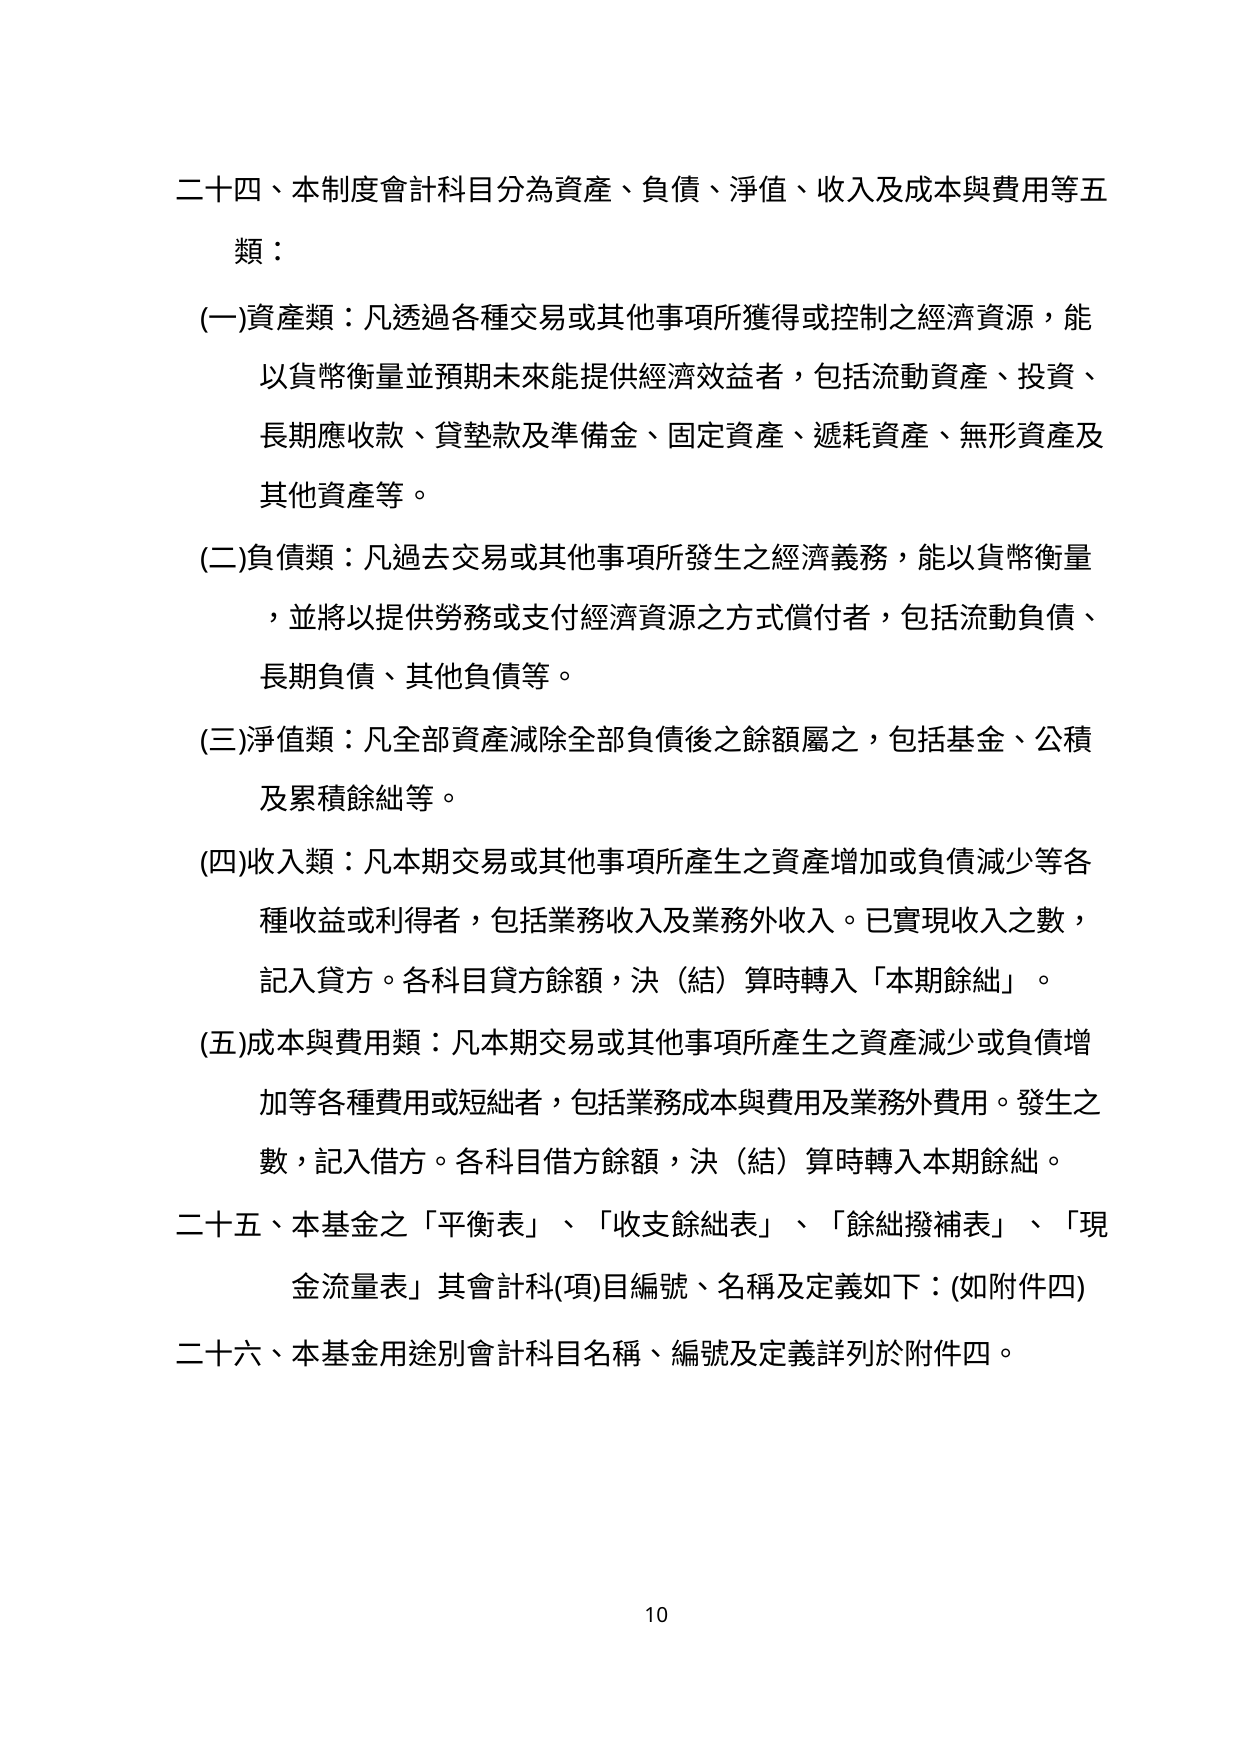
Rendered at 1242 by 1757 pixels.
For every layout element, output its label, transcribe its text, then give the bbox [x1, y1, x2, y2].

text 二十四、本制度會計科目分為資產、負債、淨值、收入及成本與費用等五類： [175, 167, 1125, 271]
text (一)資產類：凡透過各種交易或其他事項所獲得或控制之經濟資源，能以貨幣衡量並預期未來能提供經濟效益者，包括流動資產、投資、長期應收款、貸墊款及準備金、固定資產、遞耗資產、無形資產及其他資產等。 [200, 294, 1112, 514]
text (五)成本與費用類：凡本期交易或其他事項所產生之資產減少或負債增加等各種費用或短絀者，包括業務成本與費用及業務外費用。發生之數，記入借方。各科目借方餘額，決（結）算時轉入本期餘絀。 [200, 1020, 1112, 1181]
text (四)收入類：凡本期交易或其他事項所產生之資產增加或負債減少等各種收益或利得者，包括業務收入及業務外收入。已實現收入之數，記入貸方。各科目貸方餘額，決（結）算時轉入「本期餘絀」。 [200, 839, 1112, 999]
text 二十六、本基金用途別會計科目名稱、編號及定義詳列於附件四。 [175, 1331, 1125, 1373]
text (二)負債類：凡過去交易或其他事項所發生之經濟義務，能以貨幣衡量，並將以提供勞務或支付經濟資源之方式償付者，包括流動負債、長期負債、其他負債等。 [200, 535, 1112, 696]
text (三)淨值類：凡全部資產減除全部負債後之餘額屬之，包括基金、公積及累積餘絀等。 [200, 716, 1112, 818]
text 二十五、本基金之「平衡表」、「收支餘絀表」、「餘絀撥補表」、「現金流量表」其會計科(項)目編號、名稱及定義如下：(如附件四) [175, 1202, 1125, 1306]
